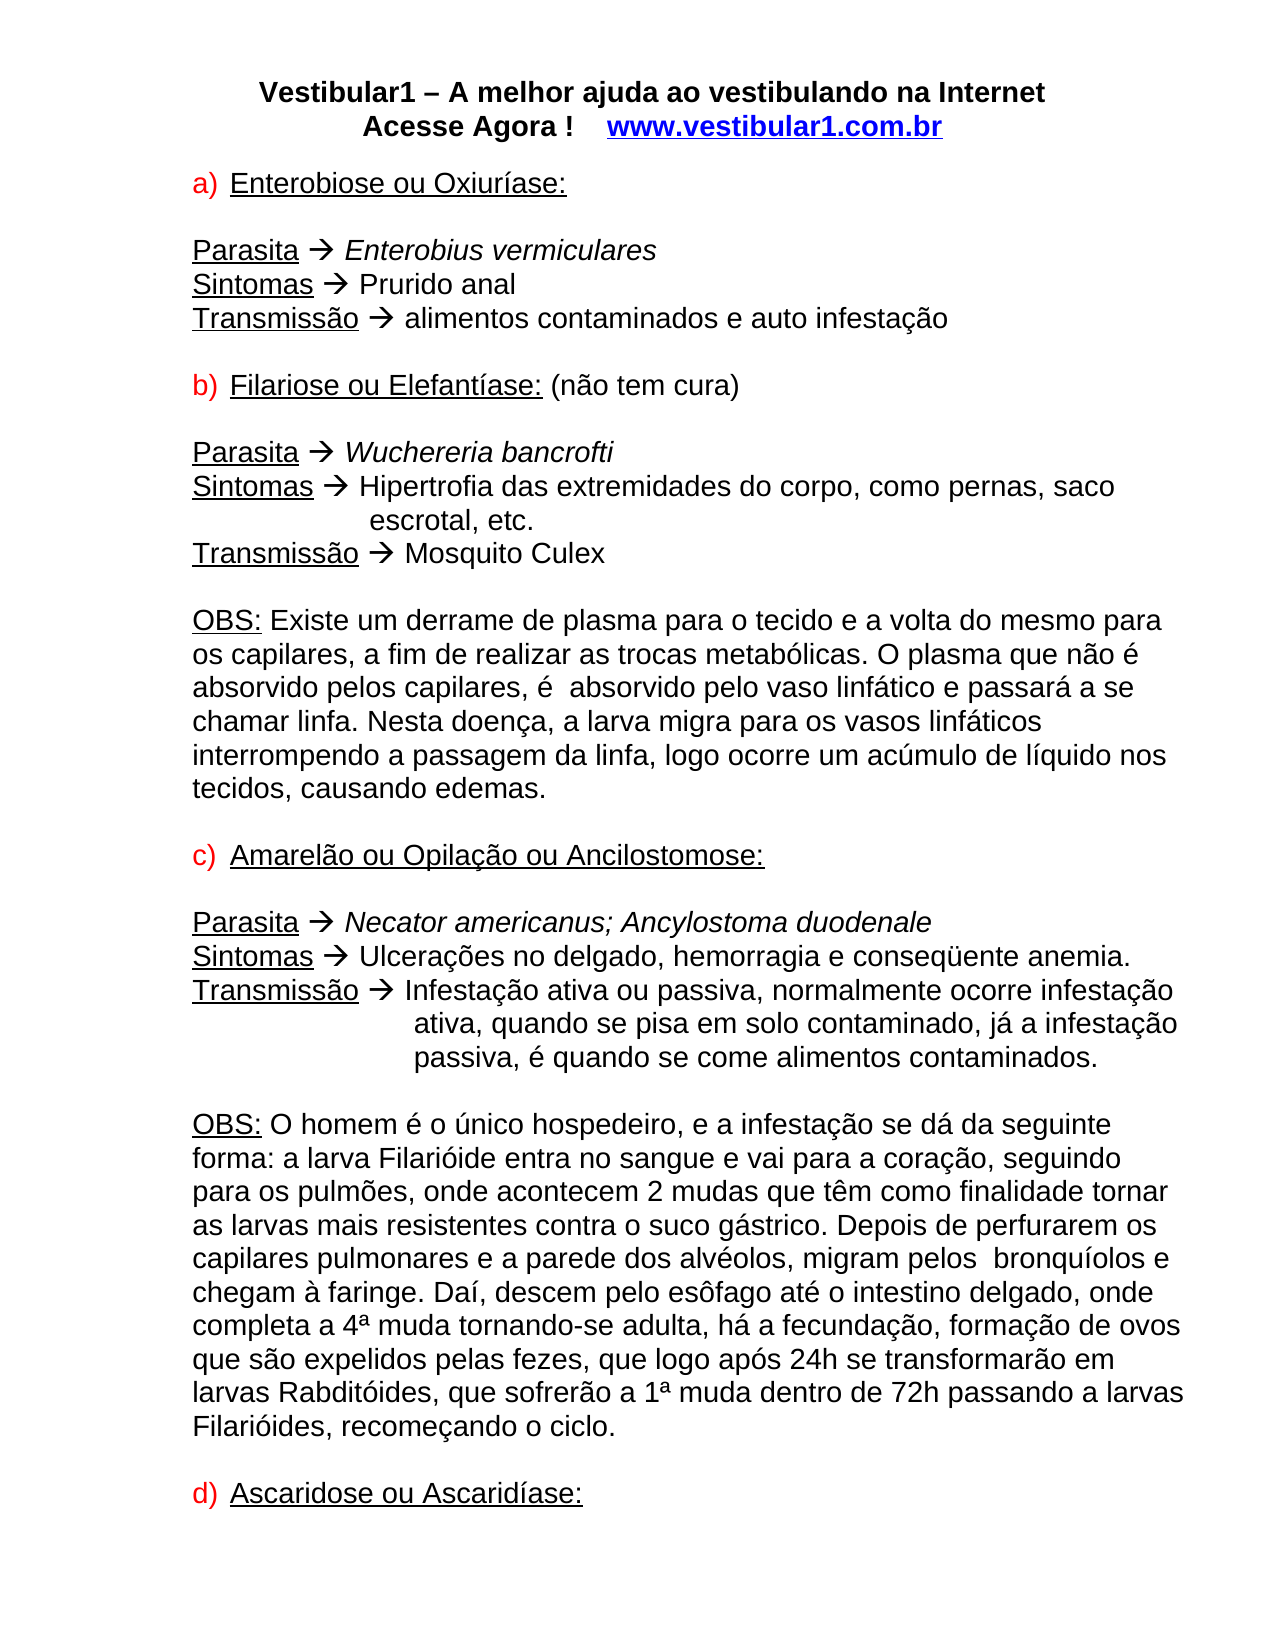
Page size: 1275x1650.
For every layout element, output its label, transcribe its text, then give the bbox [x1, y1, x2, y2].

text Transmissão  Mosquito Culex [192, 536, 1186, 570]
text Transmissão  Infestação ativa ou passiva, normalmente ocorre infestação [192, 973, 1186, 1007]
list Filariose ou Elefantíase: (não tem cura) [192, 368, 1186, 402]
text Transmissão  alimentos contaminados e auto infestação [192, 301, 1186, 334]
text Parasita  Necator americanus; Ancylostoma duodenale [192, 905, 1186, 939]
list Amarelão ou Opilação ou Ancilostomose: [192, 838, 1186, 872]
text Sintomas  Ulcerações no delgado, hemorragia e conseqüente anemia. [192, 939, 1186, 973]
text Parasita  Enterobius vermiculares [192, 233, 1186, 267]
text Sintomas  Hipertrofia das extremidades do corpo, como pernas, saco [192, 469, 1186, 503]
text OBS: Existe um derrame de plasma para o tecido e a volta do mesmo para os capilares, a fim de realizar as trocas metabólicas. O plasma que não é absorvido pelos capilares, é absorvido pelo vaso linfático e passará a se chamar linfa. Nesta doença, a larva migra para os vasos linfáticos interrompendo a passagem da linfa, logo ocorre um acúmulo de líquido nos tecidos, causando edemas. [192, 603, 1186, 805]
list Enterobiose ou Oxiuríase: [192, 166, 1186, 200]
text Sintomas  Prurido anal [192, 267, 1186, 301]
text OBS: O homem é o único hospedeiro, e a infestação se dá da seguinte forma: a larva Filarióide entra no sangue e vai para a coração, seguindo para os pulmões, onde acontecem 2 mudas que têm como finalidade tornar as larvas mais resistentes contra o suco gástrico. Depois de perfurarem os capilares pulmonares e a parede dos alvéolos, migram pelos bronquíolos e chegam à faringe. Daí, descem pelo esôfago até o intestino delgado, onde completa a 4ª muda tornando-se adulta, há a fecundação, formação de ovos que são expelidos pelas fezes, que logo após 24h se transformarão em larvas Rabditóides, que sofrerão a 1ª muda dentro de 72h passando a larvas Filarióides, recomeçando o ciclo. [192, 1107, 1186, 1443]
text ativa, quando se pisa em solo contaminado, já a infestação passiva, é quando se come alimentos contaminados. [413, 1007, 1186, 1074]
text escrotal, etc. [369, 503, 1186, 536]
text Parasita  Wuchereria bancrofti [192, 435, 1186, 469]
list Ascaridose ou Ascaridíase: [192, 1476, 1186, 1510]
